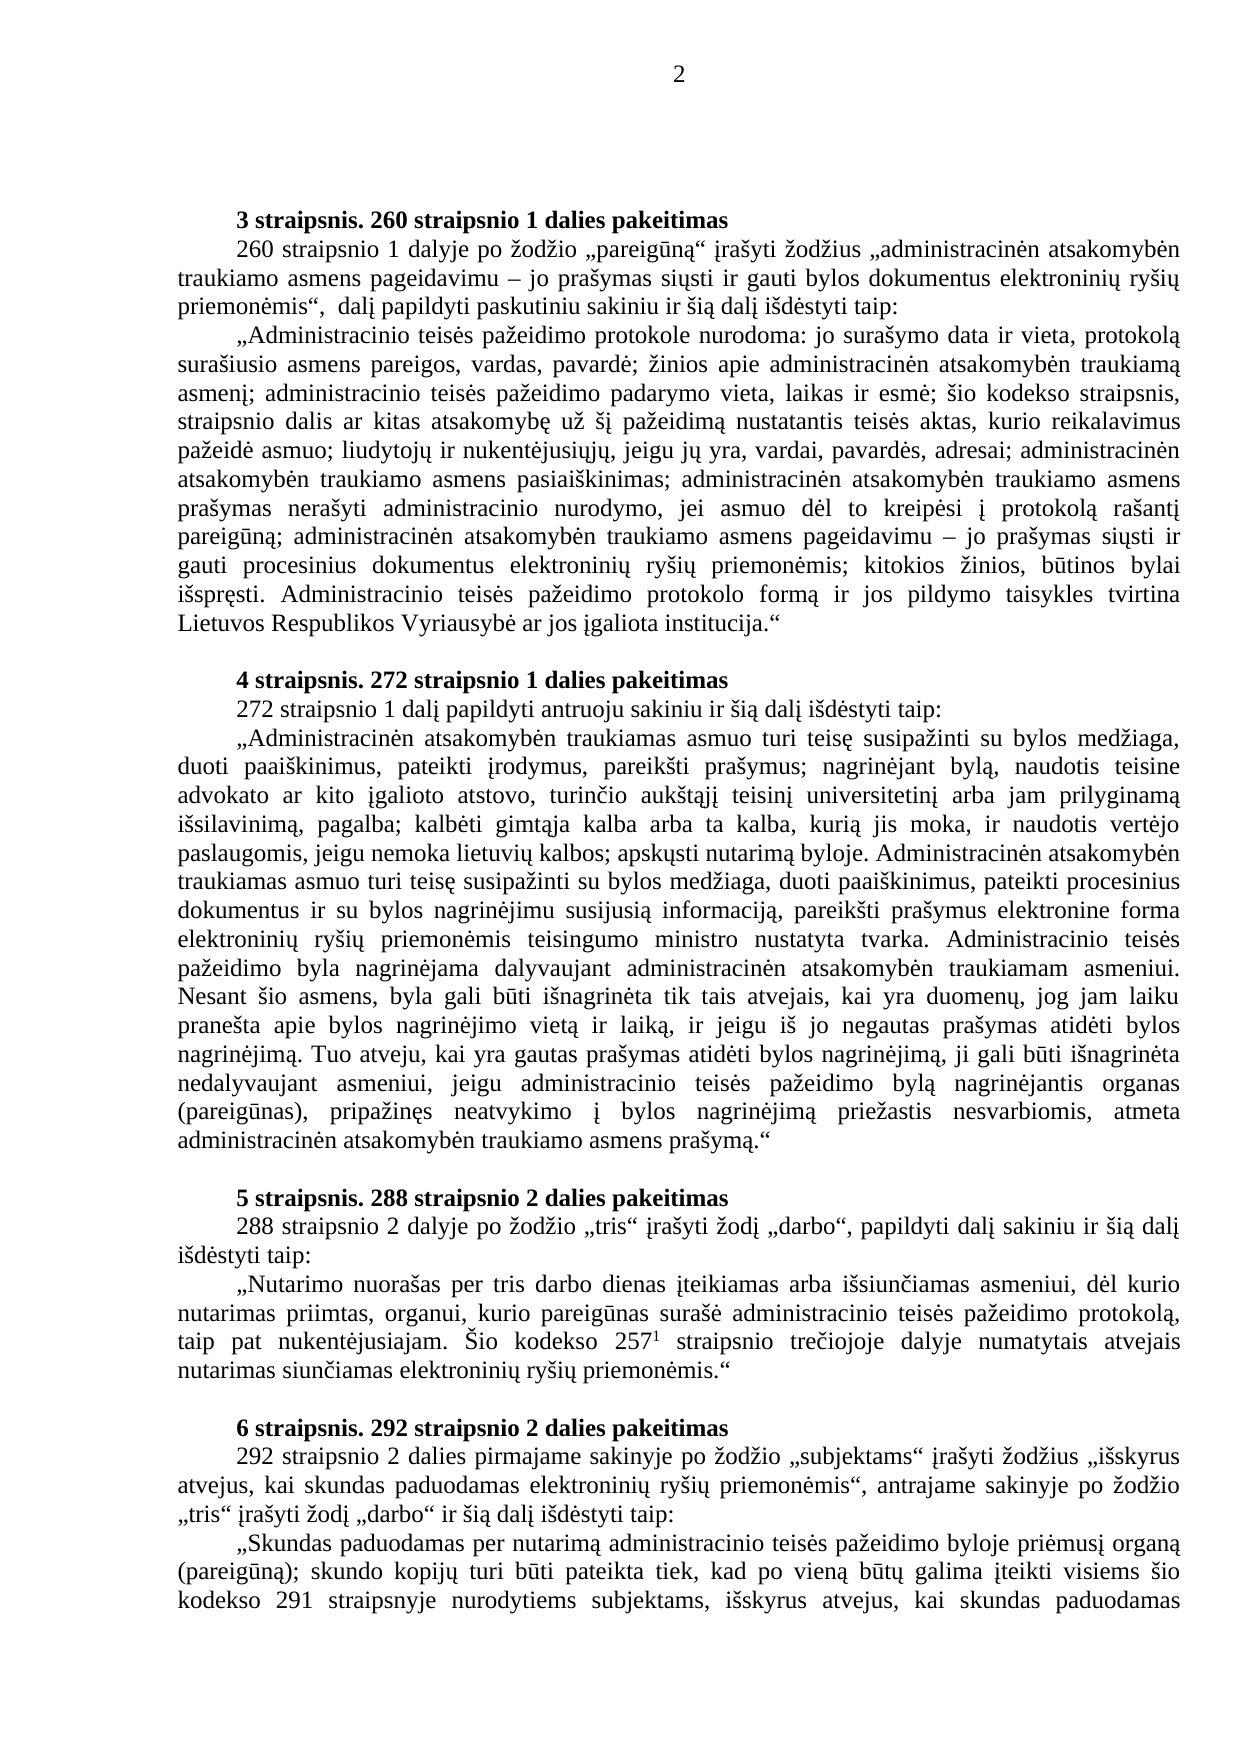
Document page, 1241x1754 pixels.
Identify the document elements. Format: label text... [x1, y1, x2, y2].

text 272 straipsnio 1 dalį papildyti antruoju sakiniu ir šią dalį išdėstyti taip: [177, 694, 1181, 723]
text 4 straipsnis. 272 straipsnio 1 dalies pakeitimas [177, 665, 1181, 694]
text 6 straipsnis. 292 straipsnio 2 dalies pakeitimas [177, 1413, 1181, 1441]
text 292 straipsnio 2 dalies pirmajame sakinyje po žodžio „subjektams“ įrašyti žodžius „išskyrus atvejus, kai skundas paduodamas elektroninių ryšių priemonėmis“, antrajame sakinyje po žodžio „tris“ įrašyti žodį „darbo“ ir šią dalį išdėstyti taip: [177, 1441, 1181, 1528]
text „Administracinio teisės pažeidimo protokole nurodoma: jo surašymo data ir vieta, protokolą surašiusio asmens pareigos, vardas, pavardė; žinios apie administracinėn atsakomybėn traukiamą asmenį; administracinio teisės pažeidimo padarymo vieta, laikas ir esmė; šio kodekso straipsnis, straipsnio dalis ar kitas atsakomybę už šį pažeidimą nustatantis teisės aktas, kurio reikalavimus pažeidė asmuo; liudytojų ir nukentėjusiųjų, jeigu jų yra, vardai, pavardės, adresai; administracinėn atsakomybėn traukiamo asmens pasiaiškinimas; administracinėn atsakomybėn traukiamo asmens prašymas nerašyti administracinio nurodymo, jei asmuo dėl to kreipėsi į protokolą rašantį pareigūną; administracinėn atsakomybėn traukiamo asmens pageidavimu – jo prašymas siųsti ir gauti procesinius dokumentus elektroninių ryšių priemonėmis; kitokios žinios, būtinos bylai išspręsti. Administracinio teisės pažeidimo protokolo formą ir jos pildymo taisykles tvirtina Lietuvos Respublikos Vyriausybė ar jos įgaliota institucija.“ [177, 320, 1181, 636]
text 3 straipsnis. 260 straipsnio 1 dalies pakeitimas [177, 205, 1181, 234]
text 288 straipsnio 2 dalyje po žodžio „tris“ įrašyti žodį „darbo“, papildyti dalį sakiniu ir šią dalį išdėstyti taip: [177, 1211, 1181, 1269]
text „Nutarimo nuorašas per tris darbo dienas įteikiamas arba išsiunčiamas asmeniui, dėl kurio nutarimas priimtas, organui, kurio pareigūnas surašė administracinio teisės pažeidimo protokolą, taip pat nukentėjusiajam. Šio kodekso 2571 straipsnio trečiojoje dalyje numatytais atvejais nutarimas siunčiamas elektroninių ryšių priemonėmis.“ [177, 1269, 1181, 1384]
text 260 straipsnio 1 dalyje po žodžio „pareigūną“ įrašyti žodžius „administracinėn atsakomybėn traukiamo asmens pageidavimu – jo prašymas siųsti ir gauti bylos dokumentus elektroninių ryšių priemonėmis“, dalį papildyti paskutiniu sakiniu ir šią dalį išdėstyti taip: [177, 234, 1181, 320]
text „Administracinėn atsakomybėn traukiamas asmuo turi teisę susipažinti su bylos medžiaga, duoti paaiškinimus, pateikti įrodymus, pareikšti prašymus; nagrinėjant bylą, naudotis teisine advokato ar kito įgalioto atstovo, turinčio aukštąjį teisinį universitetinį arba jam prilyginamą išsilavinimą, pagalba; kalbėti gimtąja kalba arba ta kalba, kurią jis moka, ir naudotis vertėjo paslaugomis, jeigu nemoka lietuvių kalbos; apskųsti nutarimą byloje. Administracinėn atsakomybėn traukiamas asmuo turi teisę susipažinti su bylos medžiaga, duoti paaiškinimus, pateikti procesinius dokumentus ir su bylos nagrinėjimu susijusią informaciją, pareikšti prašymus elektronine forma elektroninių ryšių priemonėmis teisingumo ministro nustatyta tvarka. Administracinio teisės pažeidimo byla nagrinėjama dalyvaujant administracinėn atsakomybėn traukiamam asmeniui. Nesant šio asmens, byla gali būti išnagrinėta tik tais atvejais, kai yra duomenų, jog jam laiku pranešta apie bylos nagrinėjimo vietą ir laiką, ir jeigu iš jo negautas prašymas atidėti bylos nagrinėjimą. Tuo atveju, kai yra gautas prašymas atidėti bylos nagrinėjimą, ji gali būti išnagrinėta nedalyvaujant asmeniui, jeigu administracinio teisės pažeidimo bylą nagrinėjantis organas (pareigūnas), pripažinęs neatvykimo į bylos nagrinėjimą priežastis nesvarbiomis, atmeta administracinėn atsakomybėn traukiamo asmens prašymą.“ [177, 723, 1181, 1154]
text „Skundas paduodamas per nutarimą administracinio teisės pažeidimo byloje priėmusį organą (pareigūną); skundo kopijų turi būti pateikta tiek, kad po vieną būtų galima įteikti visiems šio kodekso 291 straipsnyje nurodytiems subjektams, išskyrus atvejus, kai skundas paduodamas [177, 1528, 1181, 1614]
text 5 straipsnis. 288 straipsnio 2 dalies pakeitimas [177, 1183, 1181, 1211]
